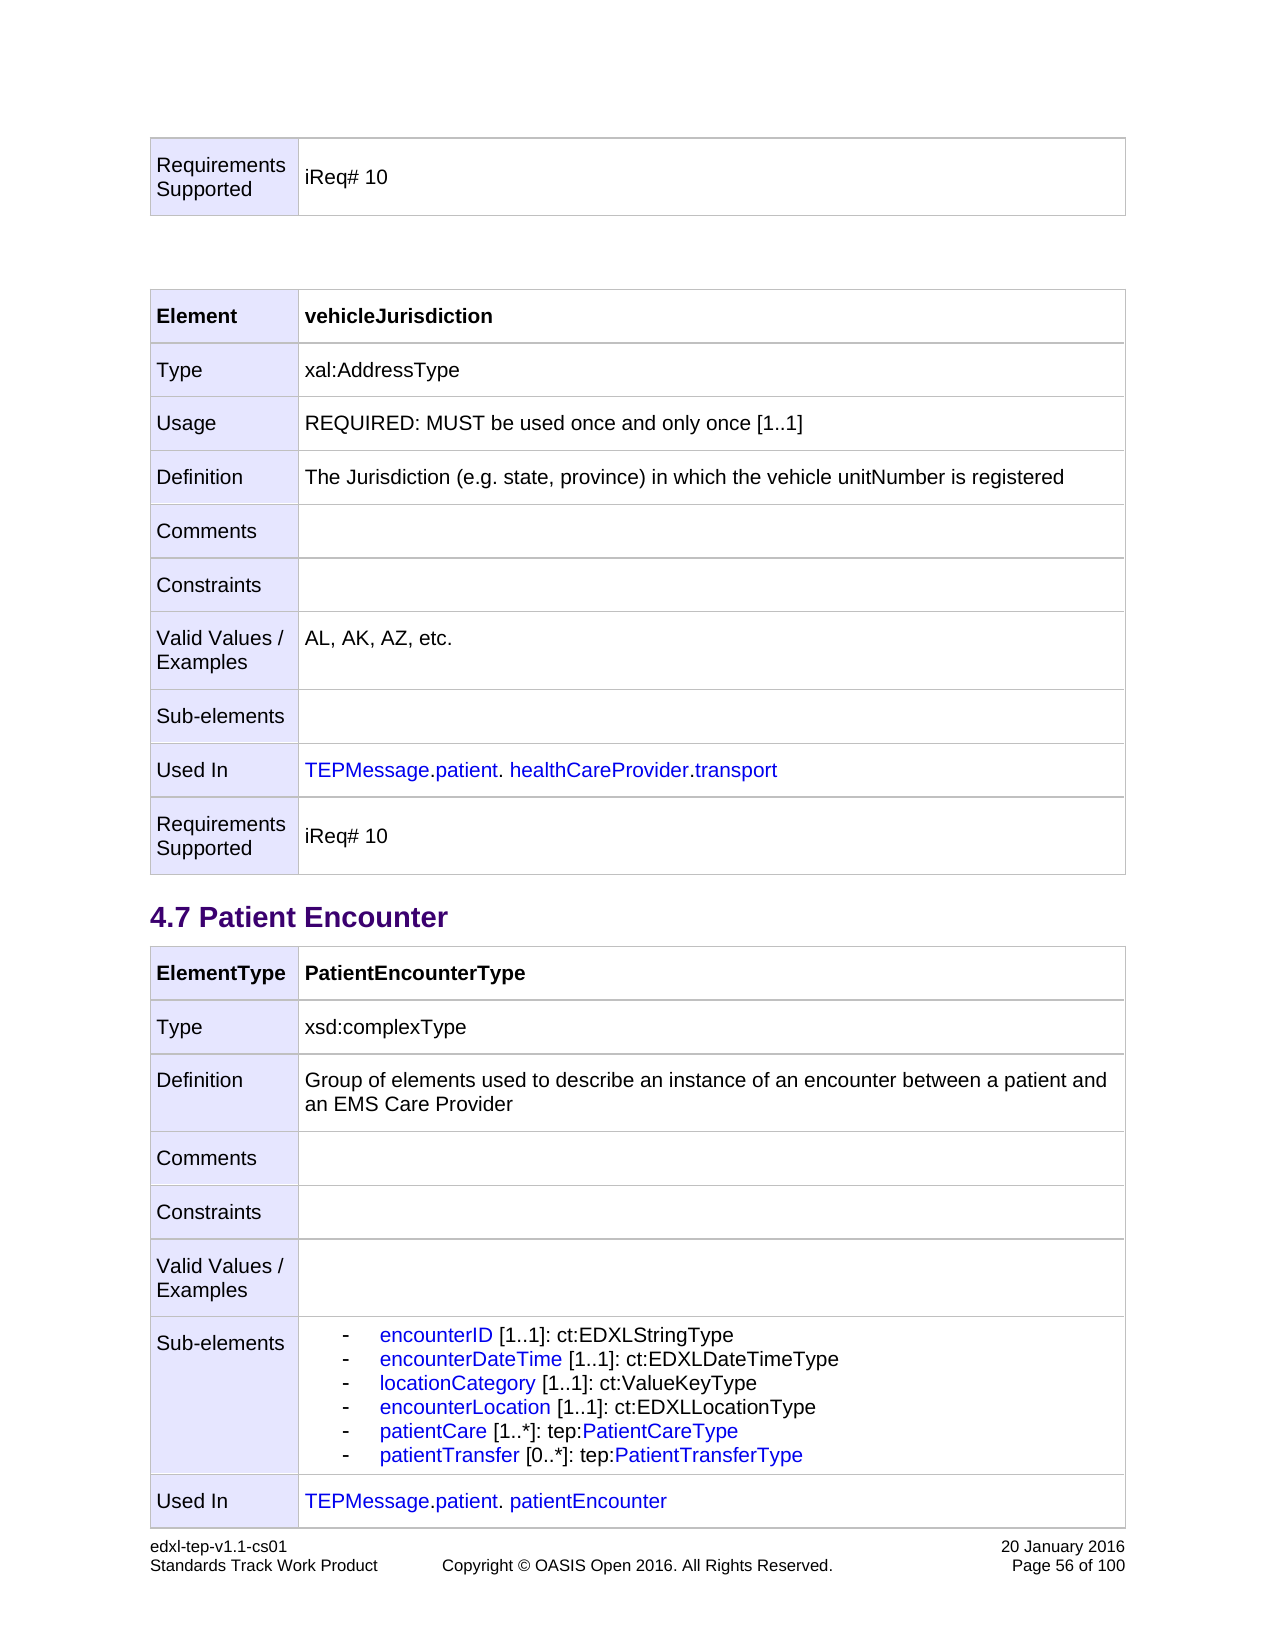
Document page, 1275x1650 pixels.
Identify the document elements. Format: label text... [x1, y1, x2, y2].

table_cell Type [151, 1001, 298, 1053]
table_cell REQUIRED: MUST be used once and only once [1..1] [299, 396, 1125, 450]
table_cell xsd:complexType [299, 999, 1125, 1053]
table_cell Constraints [151, 1186, 298, 1238]
table_cell Definition [151, 451, 298, 503]
table_cell Used In [151, 744, 298, 796]
table_cell Valid Values / Examples [151, 612, 298, 689]
table_cell Comments [151, 1132, 298, 1184]
table_cell iReq# 10 [299, 796, 1125, 874]
table_header ElementType [151, 947, 298, 999]
table_header PatientEncounterType [299, 947, 1125, 999]
table_cell iReq# 10 [299, 139, 1125, 215]
table_cell xal:AddressType [299, 342, 1125, 396]
table_cell Comments [151, 505, 298, 557]
table_cell AL, AK, AZ, etc. [299, 611, 1125, 689]
table_cell TEPMessage.patient. patientEncounter [299, 1474, 1125, 1527]
table_cell Used In [151, 1475, 298, 1527]
table_cell [299, 504, 1125, 557]
subtitle Patient Encounter [150, 899, 1125, 933]
table_cell Sub-elements [151, 690, 298, 742]
table_cell Group of elements used to describe an instance of an encounter between a patient and an EMS Care Provider [299, 1053, 1125, 1131]
table_cell TEPMessage.patient. healthCareProvider.transport [299, 743, 1125, 796]
table_header Element [151, 290, 298, 342]
table_cell Constraints [151, 559, 298, 611]
table_cell [299, 1238, 1125, 1316]
table_cell [299, 689, 1125, 742]
table_cell Definition [151, 1055, 298, 1131]
table_cell Type [151, 344, 298, 396]
table_header vehicleJurisdiction [299, 290, 1125, 342]
table_cell Requirements Supported [151, 139, 298, 215]
table_cell [299, 1131, 1125, 1184]
table_cell Valid Values / Examples [151, 1240, 298, 1316]
table_cell [299, 557, 1125, 611]
table_cell Sub-elements [151, 1317, 298, 1473]
table_cell Usage [151, 397, 298, 450]
table_cell encounterID [1..1]: ct:EDXLStringType encounterDateTime [1..1]: ct:EDXLDateTimeType locationCategory [1..1]: ct:ValueKeyType encounterLocation [1..1]: ct:EDXLLocationType patientCare [1..*]: tep:PatientCareType patientTransfer [0..*]: tep:PatientTransferType [299, 1316, 1125, 1473]
table_cell [299, 1185, 1125, 1238]
table_cell Requirements Supported [151, 798, 298, 874]
table_cell The Jurisdiction (e.g. state, province) in which the vehicle unitNumber is registered [299, 450, 1125, 503]
